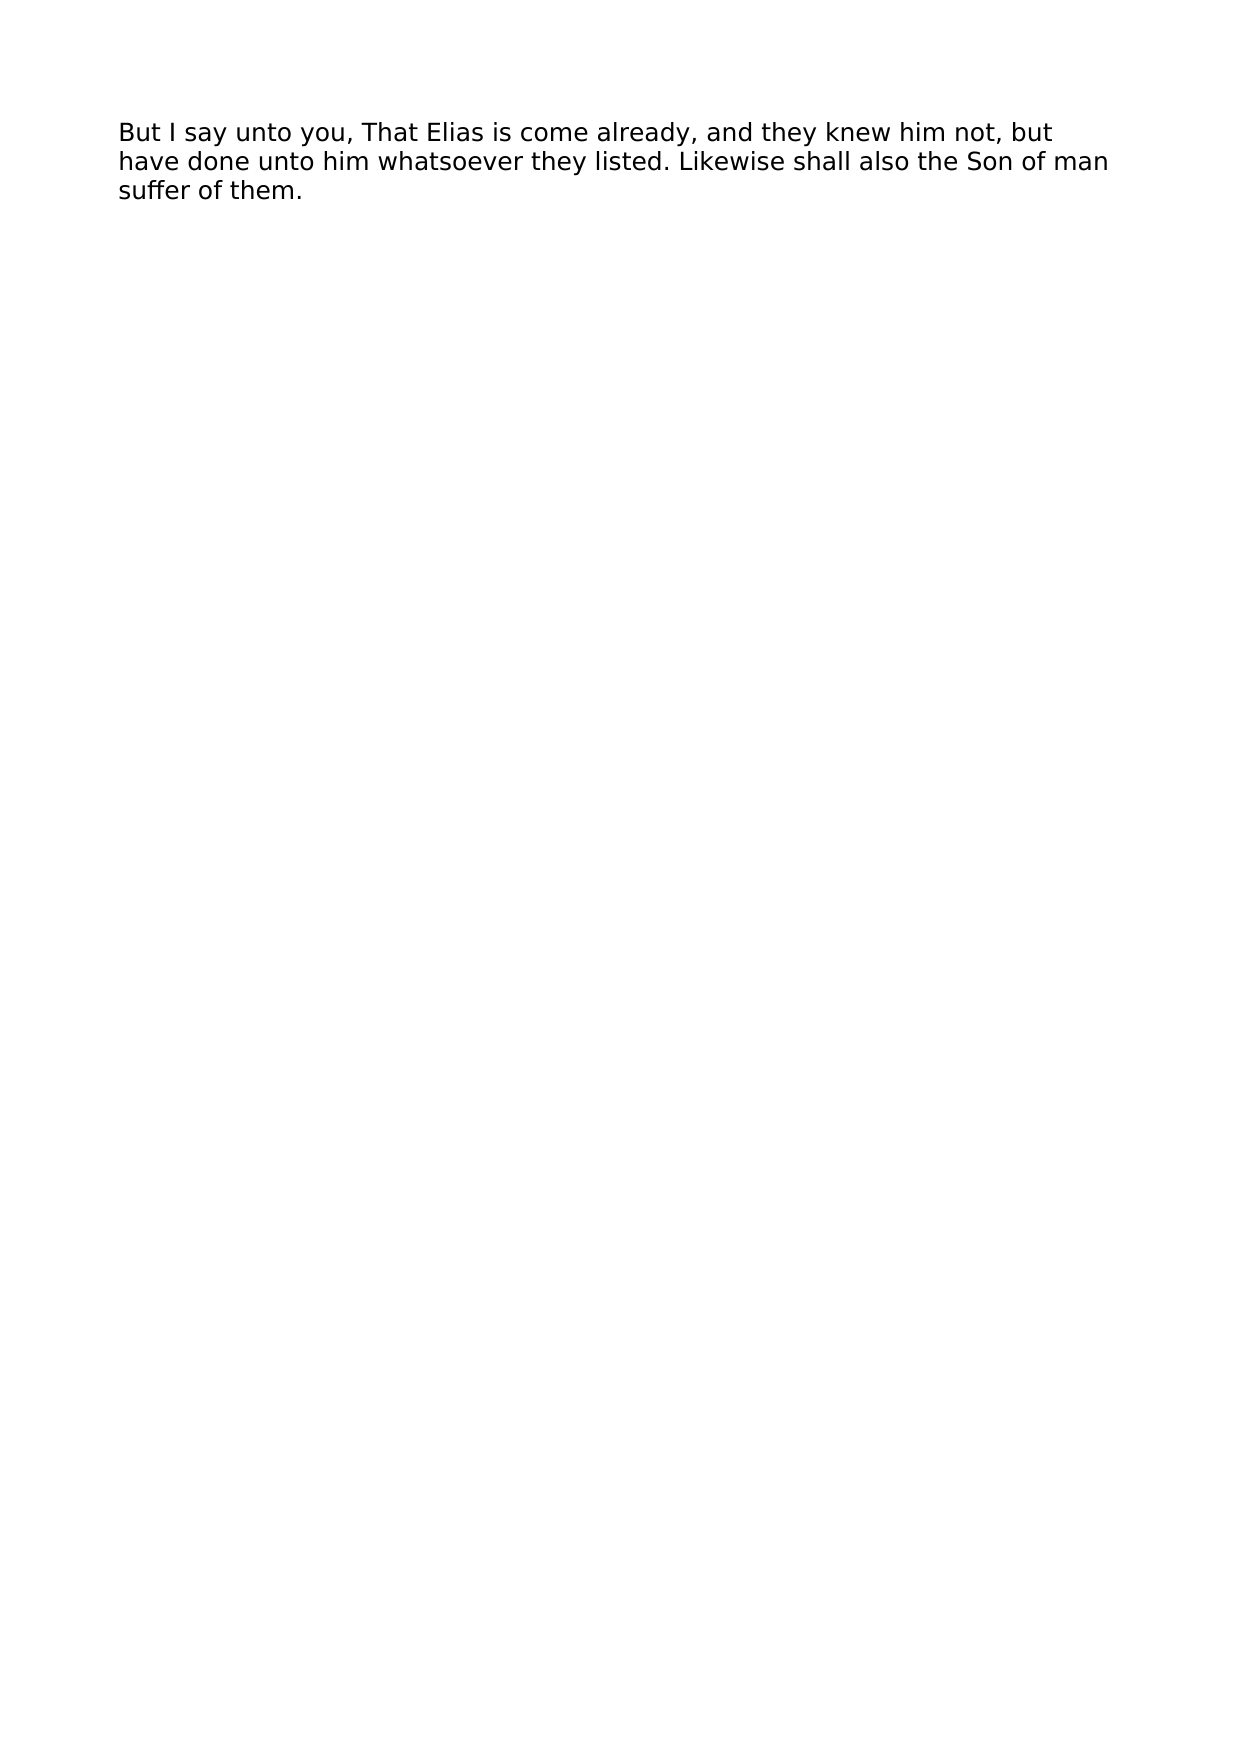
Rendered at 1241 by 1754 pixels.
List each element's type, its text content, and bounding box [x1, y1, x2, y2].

text But I say unto you, That Elias is come already, and they knew him not, but have done unto him whatsoever they listed. Likewise shall also the Son of man suffer of them. [118, 118, 1122, 206]
